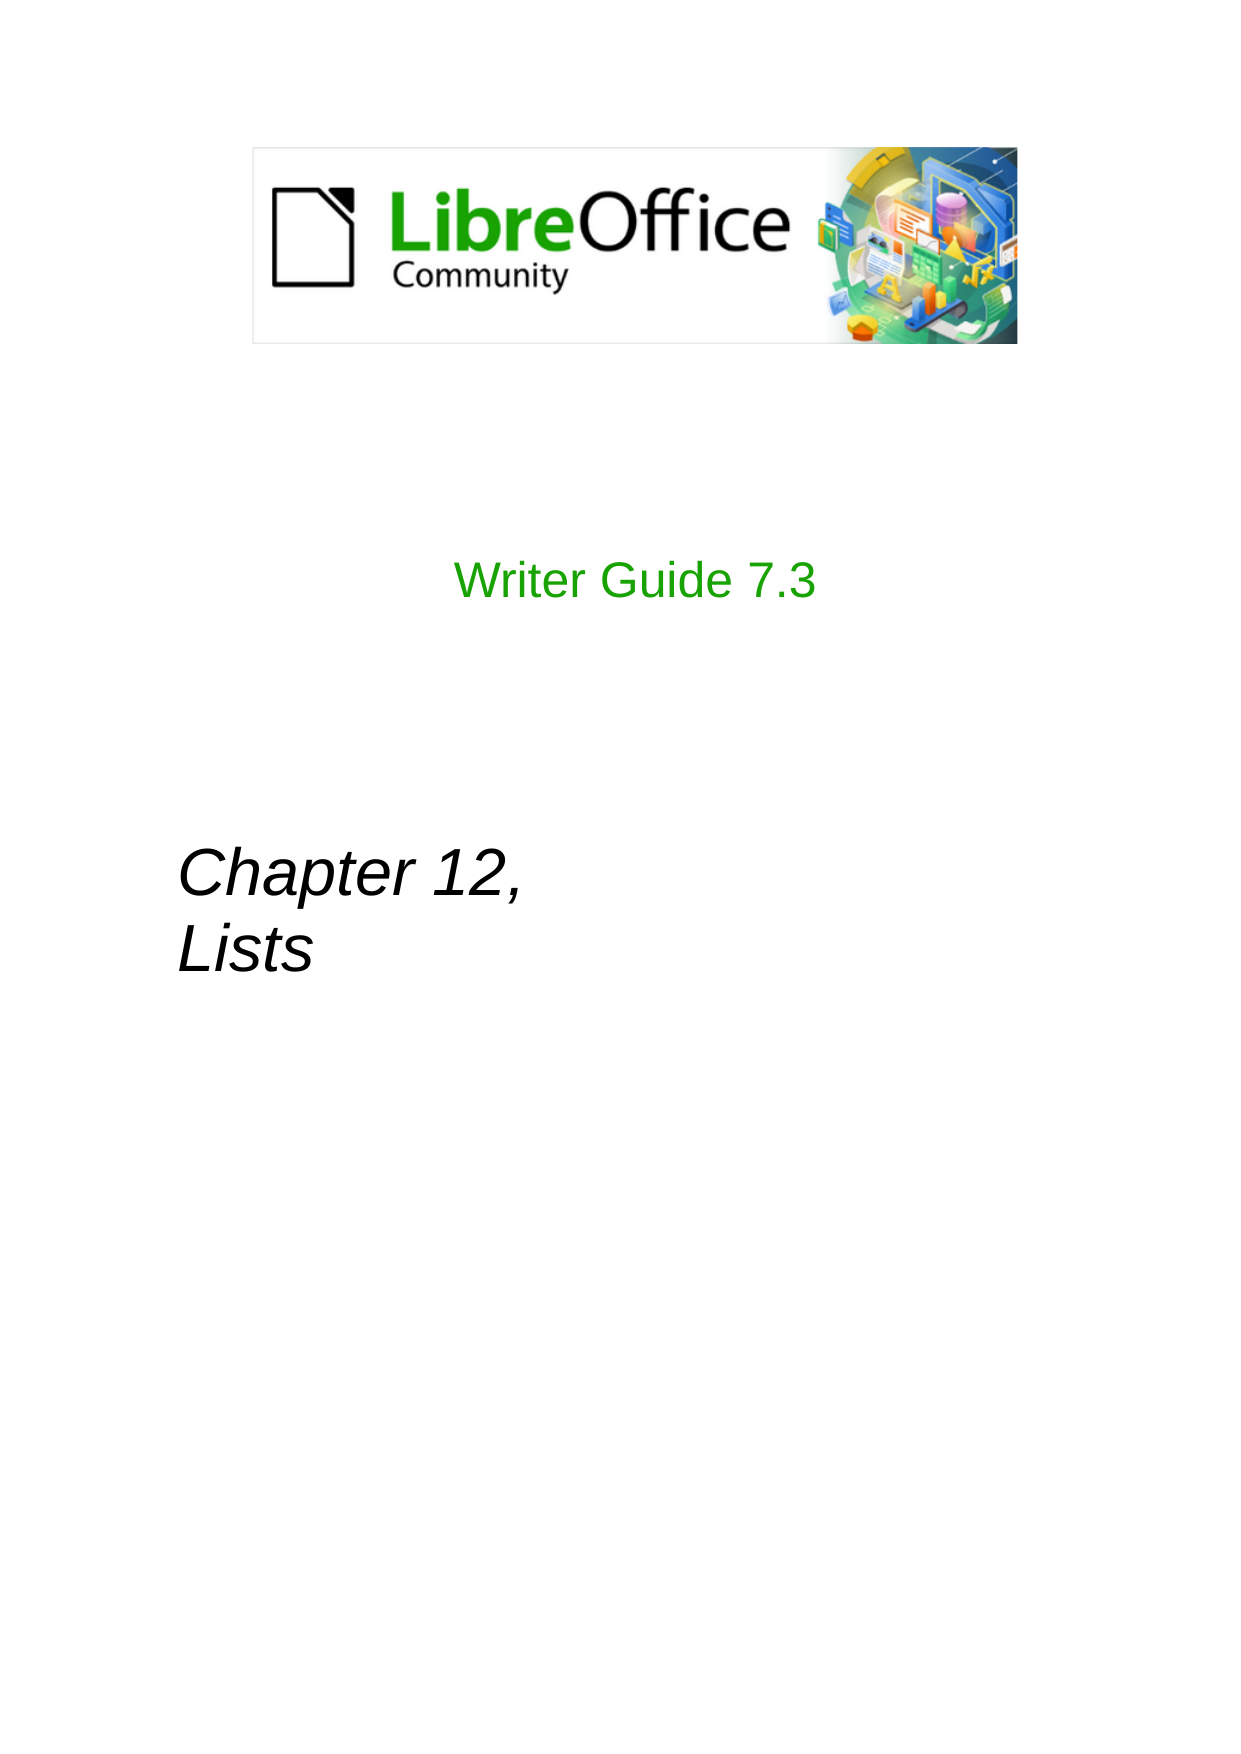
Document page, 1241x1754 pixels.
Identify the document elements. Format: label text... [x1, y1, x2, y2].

text Writer Guide 7.3 [177, 550, 1093, 608]
title Chapter 12, Lists [177, 833, 1093, 986]
picture [252, 147, 1018, 344]
